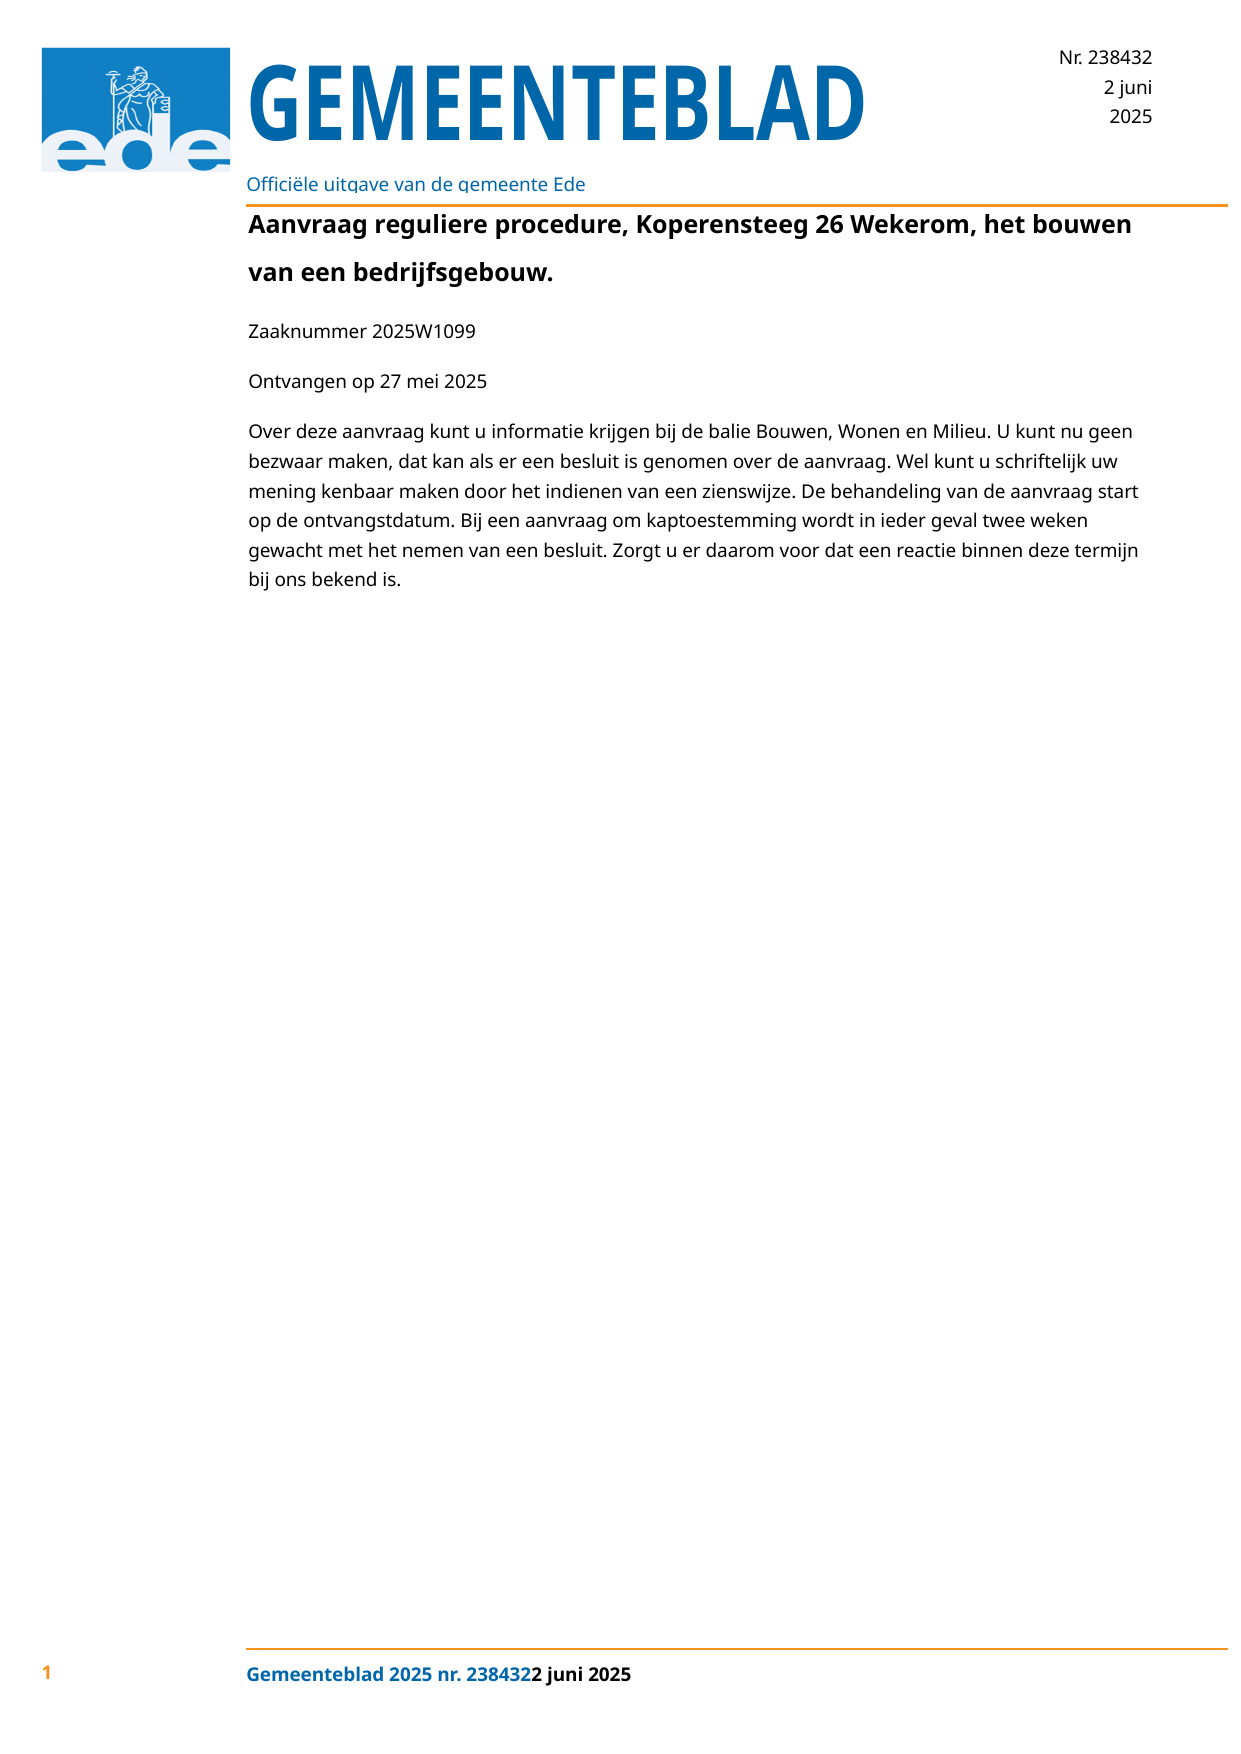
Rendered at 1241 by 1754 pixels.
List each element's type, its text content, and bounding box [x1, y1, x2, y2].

text Aanvraag reguliere procedure, Koperensteeg 26 Wekerom, het bouwen van een bedrijfsgebouw. [248, 207, 1152, 288]
text Over deze aanvraag kunt u informatie krijgen bij de balie Bouwen, Wonen en Milieu. U kunt nu geen bezwaar maken, dat kan als er een besluit is genomen over de aanvraag. Wel kunt u schriftelijk uw mening kenbaar maken door het indienen van een zienswijze. De behandeling van de aanvraag start op de ontvangstdatum. Bij een aanvraag om kaptoestemming wordt in ieder geval twee weken gewacht met het nemen van een besluit. Zorgt u er daarom voor dat een reactie binnen deze termijn bij ons bekend is. [248, 419, 1152, 592]
text Zaaknummer 2025W1099 [248, 318, 1152, 344]
picture [41, 47, 231, 172]
text Ontvangen op 27 mei 2025 [248, 368, 1152, 394]
